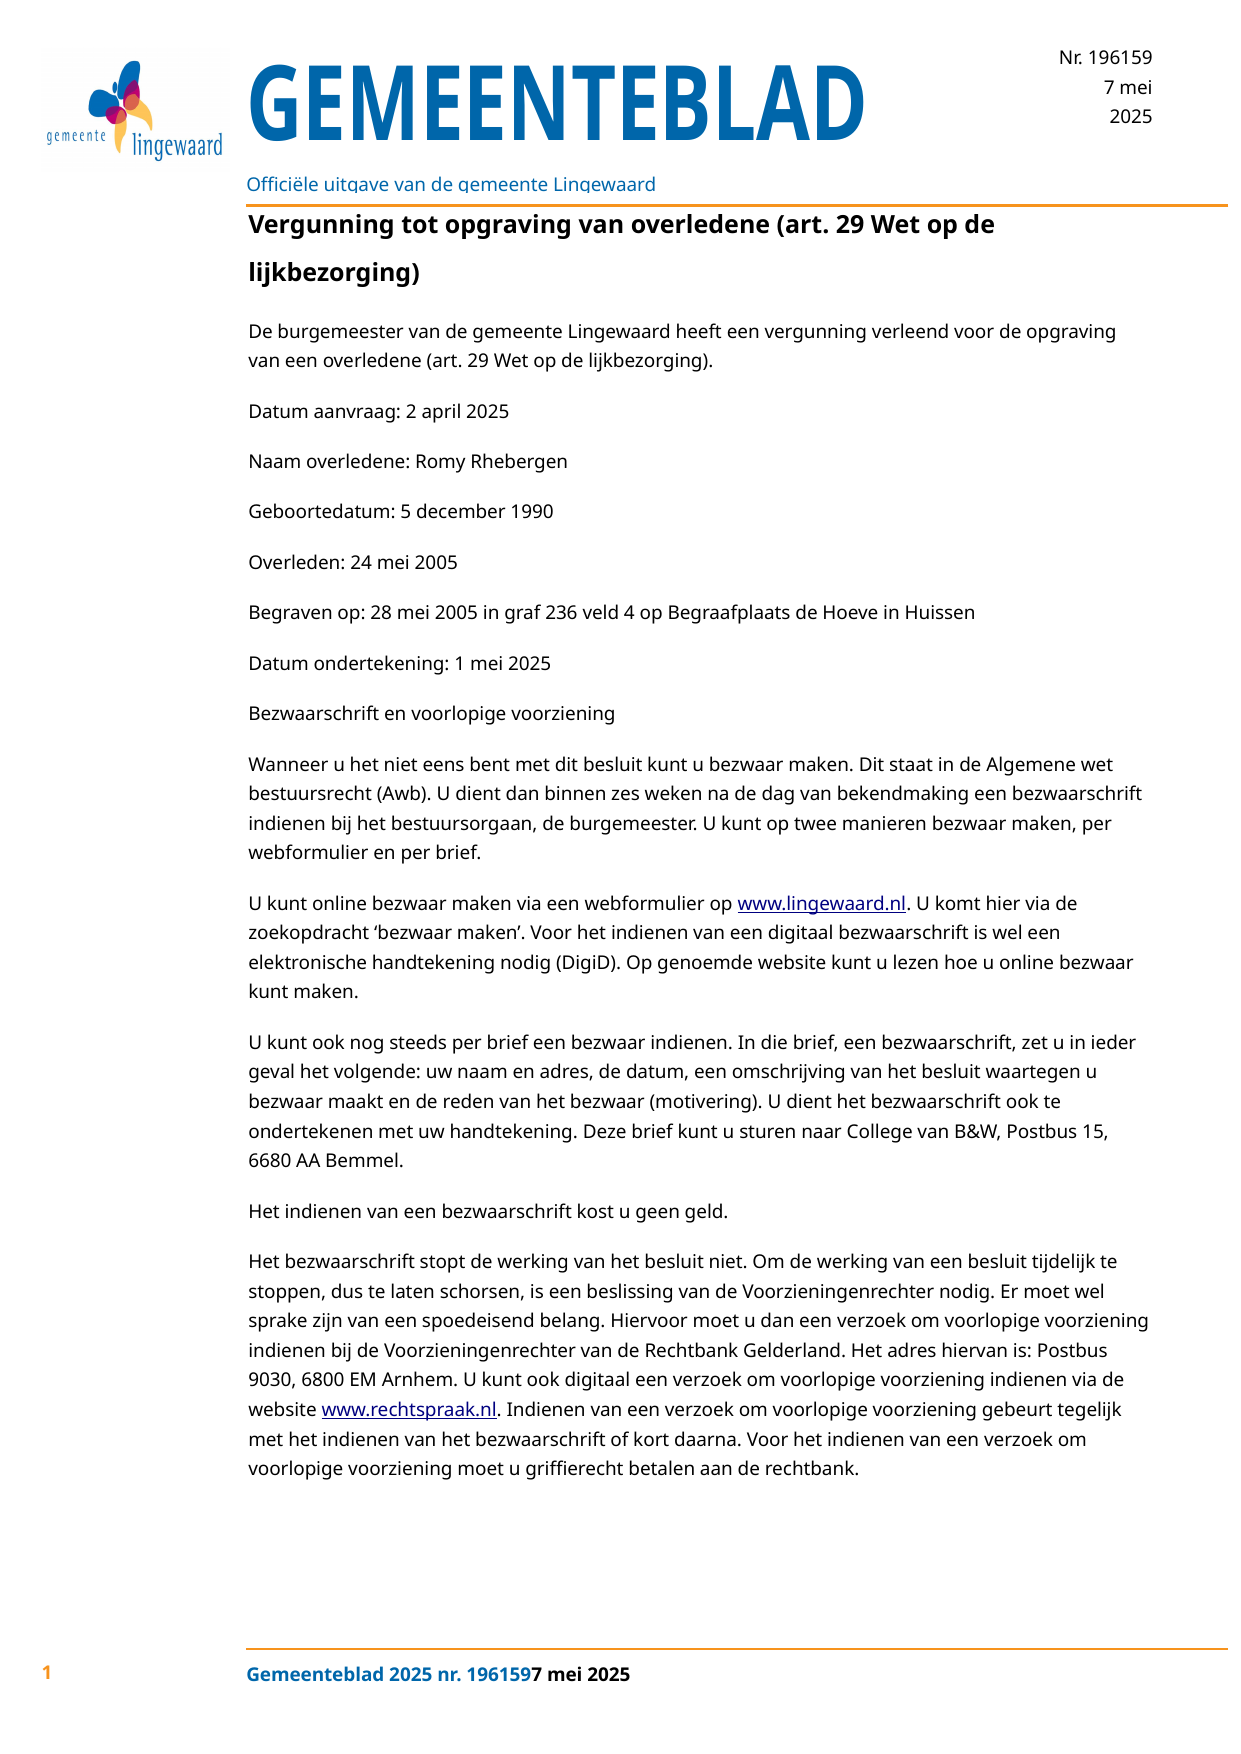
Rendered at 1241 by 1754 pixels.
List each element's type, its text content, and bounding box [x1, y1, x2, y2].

text Datum ondertekening: 1 mei 2025 [248, 650, 1152, 676]
text Het bezwaarschrift stopt de werking van het besluit niet. Om de werking van een besluit tijdelijk te stoppen, dus te laten schorsen, is een beslissing van de Voorzieningenrechter nodig. Er moet wel sprake zijn van een spoedeisend belang. Hiervoor moet u dan een verzoek om voorlopige voorziening indienen bij de Voorzieningenrechter van de Rechtbank Gelderland. Het adres hiervan is: Postbus 9030, 6800 EM Arnhem. U kunt ook digitaal een verzoek om voorlopige voorziening indienen via de website www.rechtspraak.nl. Indienen van een verzoek om voorlopige voorziening gebeurt tegelijk met het indienen van het bezwaarschrift of kort daarna. Voor het indienen van een verzoek om voorlopige voorziening moet u griffierecht betalen aan de rechtbank. [248, 1248, 1152, 1481]
text Begraven op: 28 mei 2005 in graf 236 veld 4 op Begraafplaats de Hoeve in Huissen [248, 599, 1152, 625]
text U kunt ook nog steeds per brief een bezwaar indienen. In die brief, een bezwaarschrift, zet u in ieder geval het volgende: uw naam en adres, de datum, een omschrijving van het besluit waartegen u bezwaar maakt en de reden van het bezwaar (motivering). U dient het bezwaarschrift ook te ondertekenen met uw handtekening. Deze brief kunt u sturen naar College van B&W, Postbus 15, 6680 AA Bemmel. [248, 1029, 1152, 1173]
text Vergunning tot opgraving van overledene (art. 29 Wet op de lijkbezorging) [248, 207, 1152, 288]
text Naam overledene: Romy Rhebergen [248, 448, 1152, 474]
text Het indienen van een bezwaarschrift kost u geen geld. [248, 1198, 1152, 1224]
text Overleden: 24 mei 2005 [248, 549, 1152, 575]
text Datum aanvraag: 2 april 2025 [248, 398, 1152, 424]
text De burgemeester van de gemeente Lingewaard heeft een vergunning verleend voor de opgraving van een overledene (art. 29 Wet op de lijkbezorging). [248, 318, 1152, 373]
text U kunt online bezwaar maken via een webformulier op www.lingewaard.nl. U komt hier via de zoekopdracht ‘bezwaar maken’. Voor het indienen van een digitaal bezwaarschrift is wel een elektronische handtekening nodig (DigiD). Op genoemde website kunt u lezen hoe u online bezwaar kunt maken. [248, 890, 1152, 1004]
text Geboortedatum: 5 december 1990 [248, 499, 1152, 524]
text Bezwaarschrift en voorlopige voorziening [248, 700, 1152, 726]
picture [41, 47, 231, 172]
text Wanneer u het niet eens bent met dit besluit kunt u bezwaar maken. Dit staat in de Algemene wet bestuursrecht (Awb). U dient dan binnen zes weken na de dag van bekendmaking een bezwaarschrift indienen bij het bestuursorgaan, de burgemeester. U kunt op twee manieren bezwaar maken, per webformulier en per brief. [248, 751, 1152, 865]
